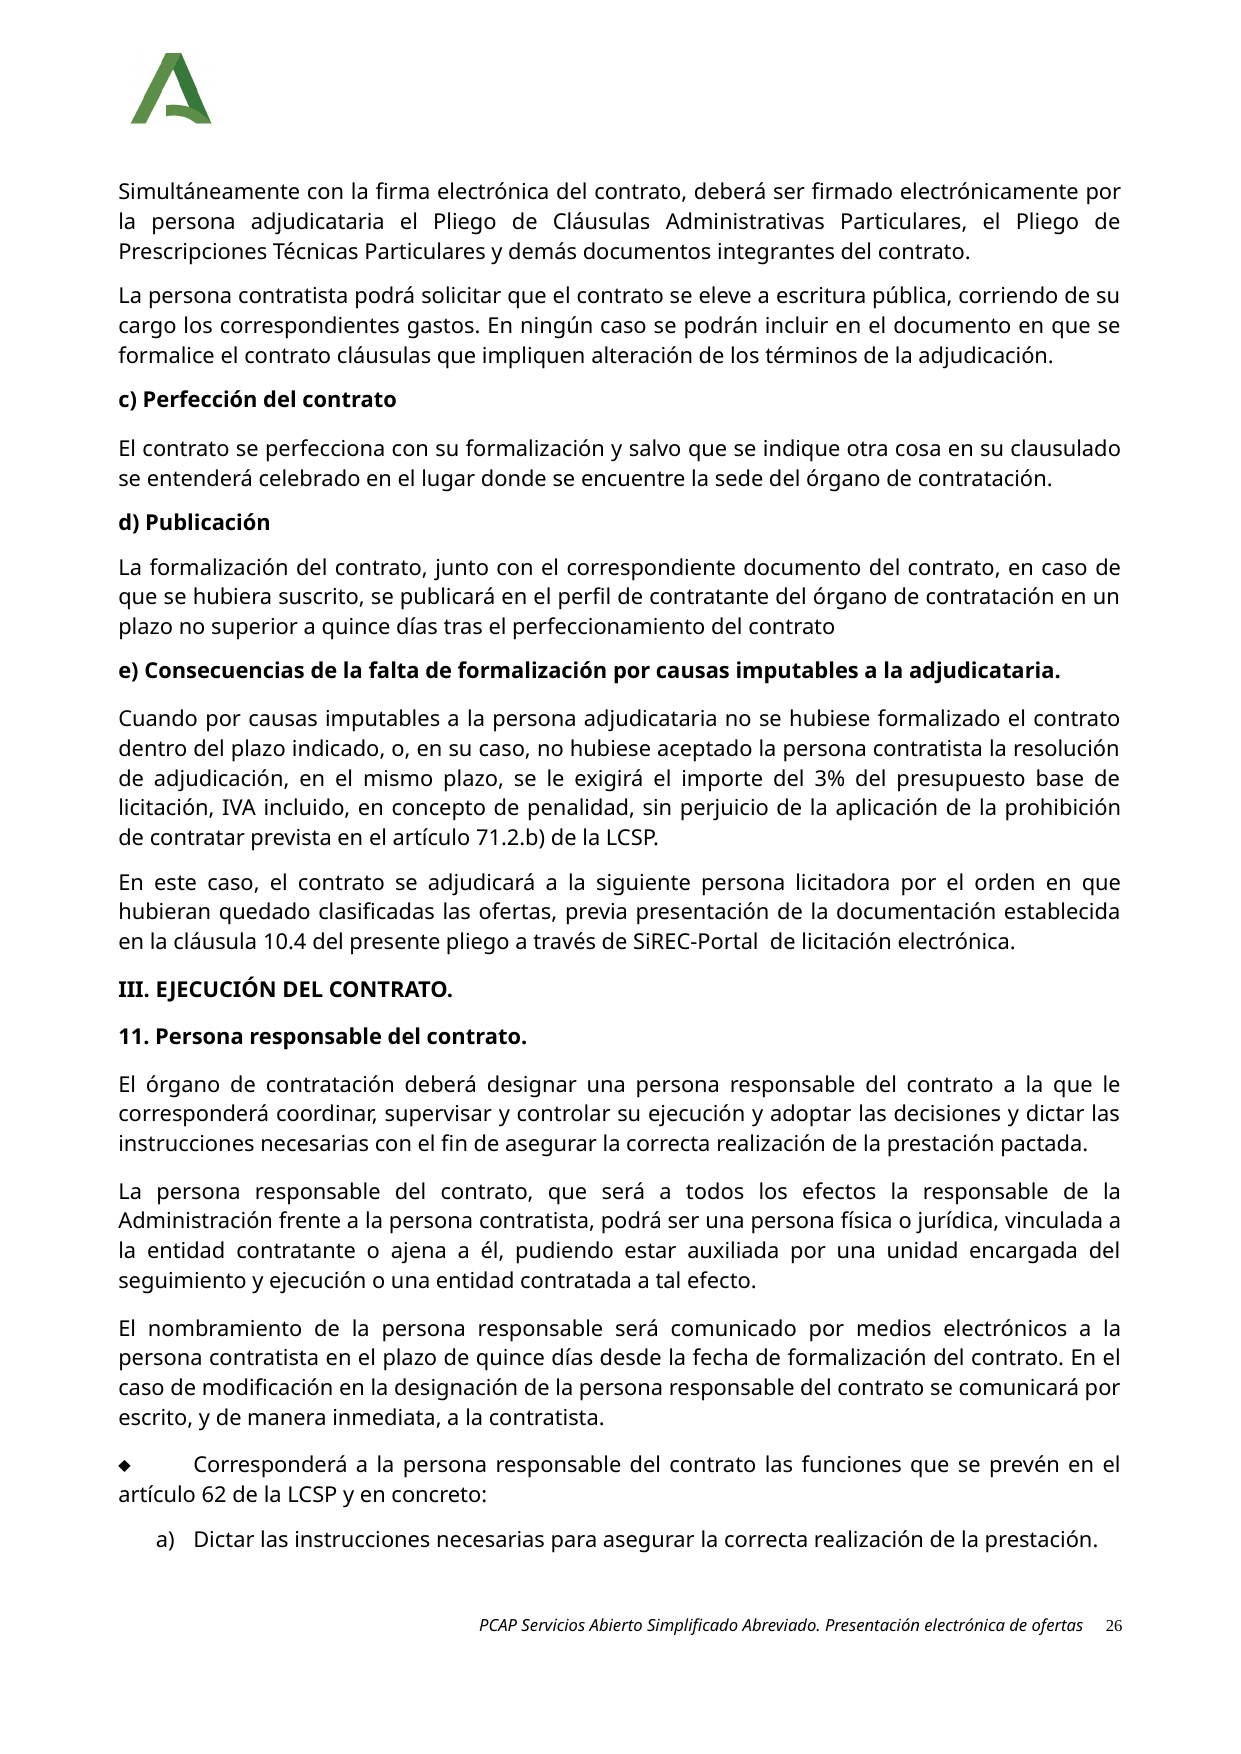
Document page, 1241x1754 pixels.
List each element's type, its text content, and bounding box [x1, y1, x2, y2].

text d) Publicación [118, 507, 1122, 537]
list Simultáneamente con la firma electrónica del contrato, deberá ser firmado electrónicamente por la persona adjudicataria el Pliego de Cláusulas Administrativas Particulares, el Pliego de Prescripciones Técnicas Particulares y demás documentos integrantes del contrato. [118, 176, 1122, 266]
text Cuando por causas imputables a la persona adjudicataria no se hubiese formalizado el contrato dentro del plazo indicado, o, en su caso, no hubiese aceptado la persona contratista la resolución de adjudicación, en el mismo plazo, se le exigirá el importe del 3% del presupuesto base de licitación, IVA incluido, en concepto de penalidad, sin perjuicio de la aplicación de la prohibición de contratar prevista en el artículo 71.2.b) de la LCSP. [118, 703, 1122, 852]
list La persona contratista podrá solicitar que el contrato se eleve a escritura pública, corriendo de su cargo los correspondientes gastos. En ningún caso se podrán incluir en el documento en que se formalice el contrato cláusulas que impliquen alteración de los términos de la adjudicación. [118, 280, 1122, 370]
subtitle 11. Persona responsable del contrato. [118, 1021, 1122, 1051]
subtitle III. EJECUCIÓN DEL CONTRATO. [118, 974, 1122, 1003]
picture [127, 48, 216, 128]
list c) Perfección del contrato [118, 384, 1122, 414]
text El nombramiento de la persona responsable será comunicado por medios electrónicos a la persona contratista en el plazo de quince días desde la fecha de formalización del contrato. En el caso de modificación en la designación de la persona responsable del contrato se comunicará por escrito, y de manera inmediata, a la contratista. [118, 1313, 1122, 1432]
list La formalización del contrato, junto con el correspondiente documento del contrato, en caso de que se hubiera suscrito, se publicará en el perfil de contratante del órgano de contratación en un plazo no superior a quince días tras el perfeccionamiento del contrato [118, 552, 1122, 641]
text e) Consecuencias de la falta de formalización por causas imputables a la adjudicataria. [118, 656, 1122, 685]
list Dictar las instrucciones necesarias para asegurar la correcta realización de la prestación. [156, 1524, 1122, 1553]
text La persona responsable del contrato, que será a todos los efectos la responsable de la Administración frente a la persona contratista, podrá ser una persona física o jurídica, vinculada a la entidad contratante o ajena a él, pudiendo estar auxiliada por una unidad encargada del seguimiento y ejecución o una entidad contratada a tal efecto. [118, 1176, 1122, 1295]
text En este caso, el contrato se adjudicará a la siguiente persona licitadora por el orden en que hubieran quedado clasificadas las ofertas, previa presentación de la documentación establecida en la cláusula 10.4 del presente pliego a través de SiREC-Portal de licitación electrónica. [118, 867, 1122, 956]
list El contrato se perfecciona con su formalización y salvo que se indique otra cosa en su clausulado se entenderá celebrado en el lugar donde se encuentre la sede del órgano de contratación. [118, 433, 1122, 493]
text El órgano de contratación deberá designar una persona responsable del contrato a la que le corresponderá coordinar, supervisar y controlar su ejecución y adoptar las decisiones y dictar las instrucciones necesarias con el fin de asegurar la correcta realización de la prestación pactada. [118, 1069, 1122, 1158]
list Corresponderá a la persona responsable del contrato las funciones que se prevén en el artículo 62 de la LCSP y en concreto: [118, 1449, 1122, 1509]
